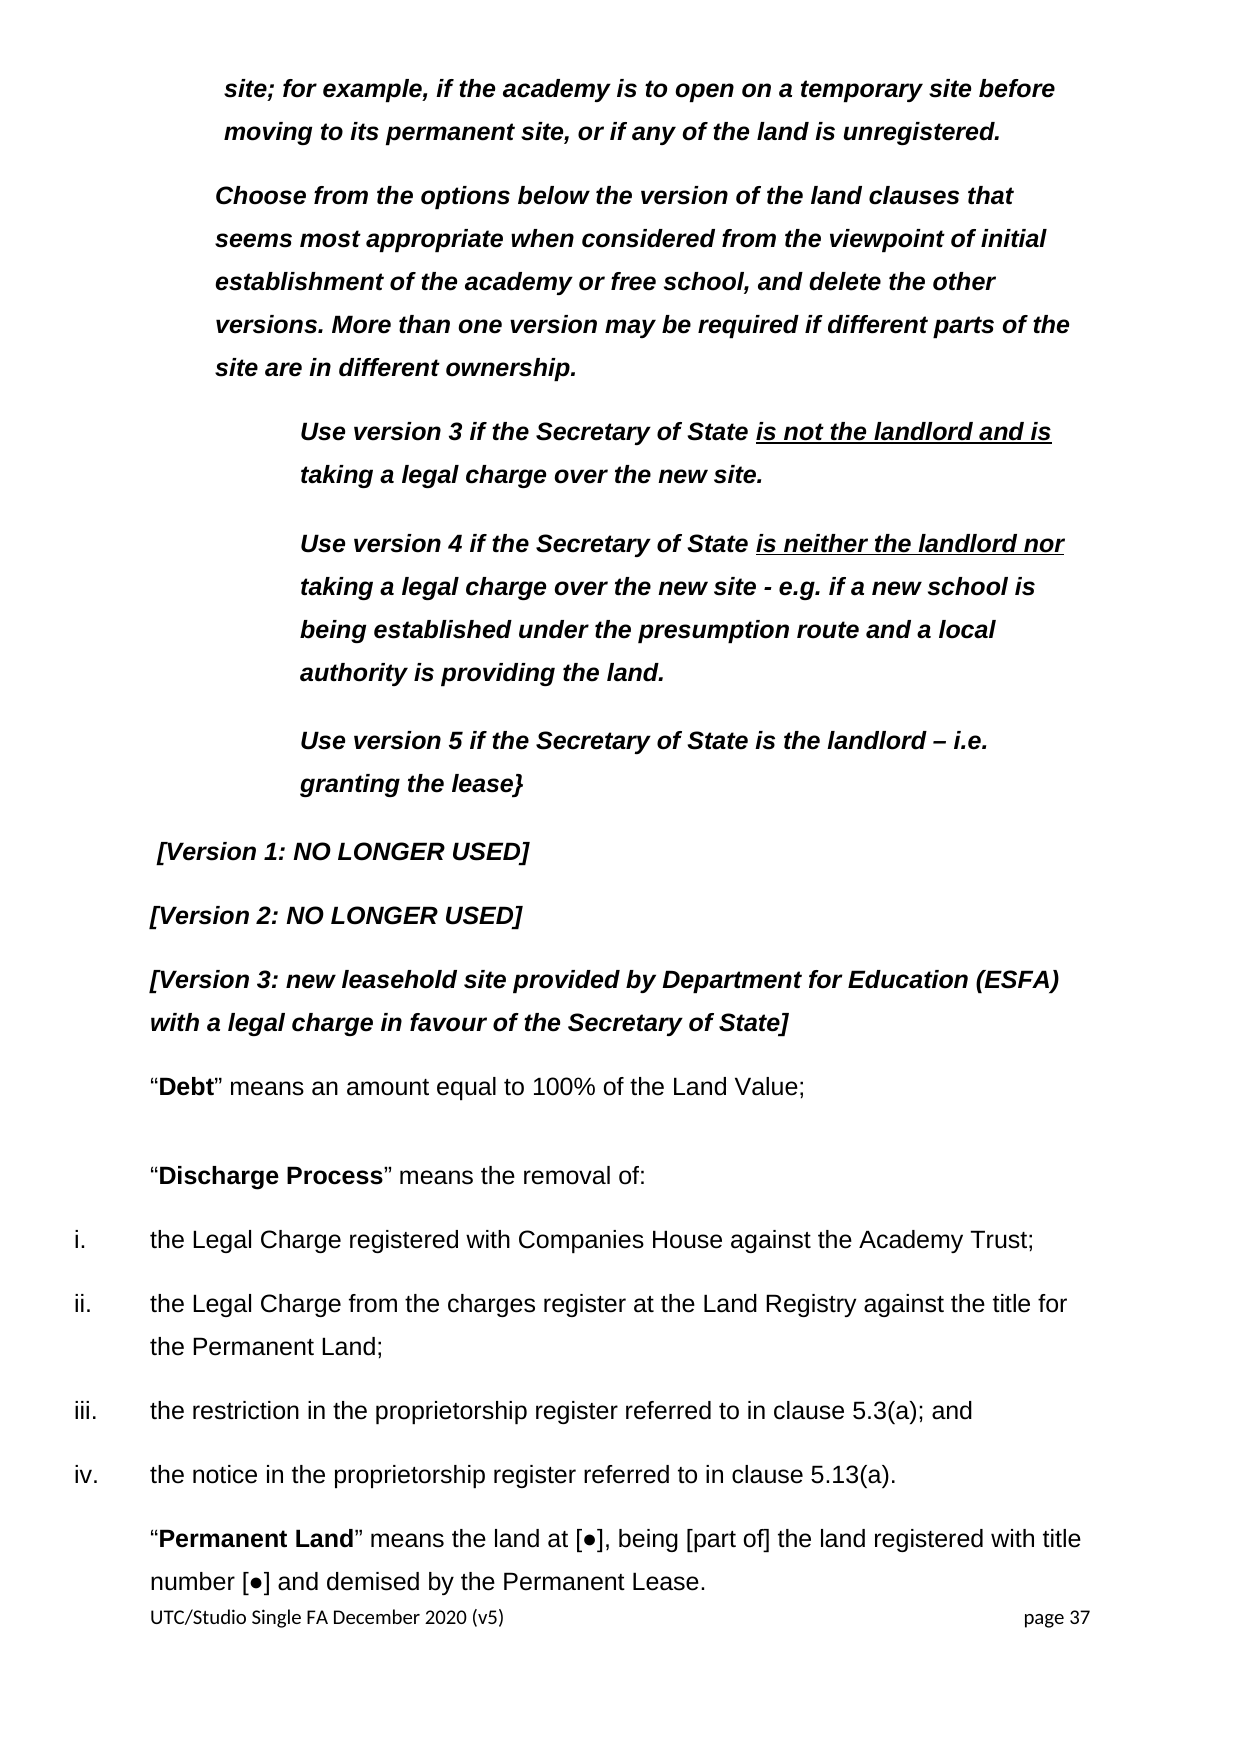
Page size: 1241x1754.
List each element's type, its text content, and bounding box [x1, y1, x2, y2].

text Choose from the options below the version of the land clauses that seems most appropriate when considered from the viewpoint of initial establishment of the academy or free school, and delete the other versions. More than one version may be required if different parts of the site are in different ownership. [215, 181, 1090, 382]
list the Legal Charge from the charges register at the Land Registry against the title for the Permanent Land; [74, 1289, 1090, 1361]
list the notice in the proprietorship register referred to in clause 5.13(a). [74, 1460, 1090, 1489]
text site; for example, if the academy is to open on a temporary site before moving to its permanent site, or if any of the land is unregistered. [224, 74, 1090, 146]
subtitle [Version 1: NO LONGER USED] [150, 837, 1090, 866]
list the Legal Charge registered with Companies House against the Academy Trust; [74, 1225, 1090, 1254]
text “Permanent Land” means the land at [●], being [part of] the land registered with title number [●] and demised by the Permanent Lease. [150, 1524, 1090, 1596]
subtitle [Version 3: new leasehold site provided by Department for Education (ESFA) with a legal charge in favour of the Secretary of State] [150, 965, 1090, 1037]
text Use version 4 if the Secretary of State is neither the landlord nor taking a legal charge over the new site - e.g. if a new school is being established under the presumption route and a local authority is providing the land. [300, 528, 1090, 687]
text Use version 3 if the Secretary of State is not the landlord and is taking a legal charge over the new site. [300, 417, 1090, 489]
subtitle [Version 2: NO LONGER USED] [150, 901, 1090, 930]
text Use version 5 if the Secretary of State is the landlord – i.e. granting the lease} [300, 726, 1090, 798]
text “Discharge Process” means the removal of: [150, 1161, 1090, 1190]
text “Debt” means an amount equal to 100% of the Land Value; [150, 1072, 1090, 1101]
list the restriction in the proprietorship register referred to in clause 5.3(a); and [74, 1396, 1090, 1425]
